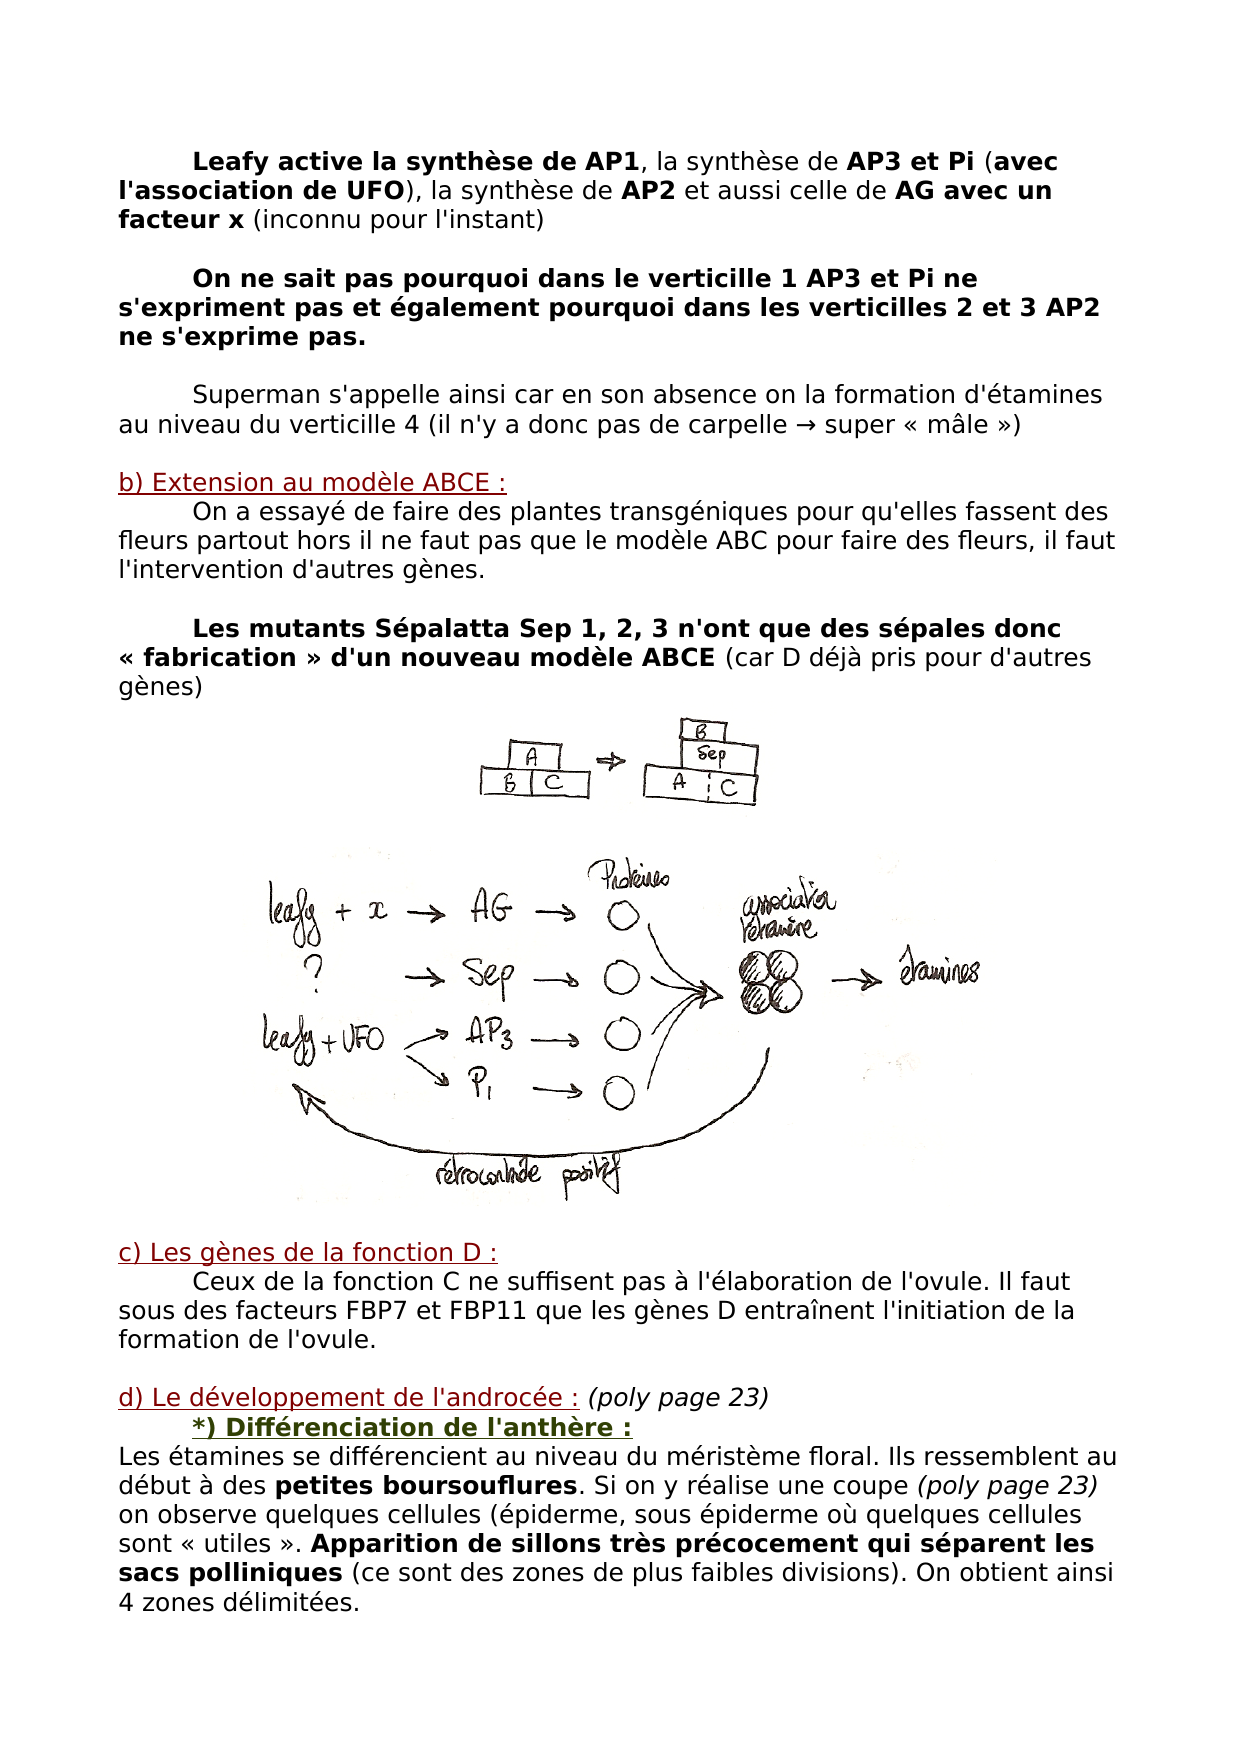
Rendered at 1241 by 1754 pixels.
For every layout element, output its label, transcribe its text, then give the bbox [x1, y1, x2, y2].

text Leafy active la synthèse de AP1, la synthèse de AP3 et Pi (avec l'association de UFO), la synthèse de AP2 et aussi celle de AG avec un facteur x (inconnu pour l'instant) [118, 147, 1122, 235]
text b) Extension au modèle ABCE : [118, 468, 1122, 497]
text On ne sait pas pourquoi dans le verticille 1 AP3 et Pi ne s'expriment pas et également pourquoi dans les verticilles 2 et 3 AP2 ne s'exprime pas. [118, 264, 1122, 351]
text Les mutants Sépalatta Sep 1, 2, 3 n'ont que des sépales donc « fabrication » d'un nouveau modèle ABCE (car D déjà pris pour d'autres gènes) [118, 614, 1122, 701]
text Superman s'appelle ainsi car en son absence on la formation d'étamines au niveau du verticille 4 (il n'y a donc pas de carpelle → super « mâle ») [118, 381, 1122, 439]
text Les étamines se différencient au niveau du méristème floral. Ils ressemblent au début à des petites boursouflures. Si on y réalise une coupe (poly page 23) on observe quelques cellules (épiderme, sous épiderme où quelques cellules sont « utiles ». Apparition de sillons très précocement qui séparent les sacs polliniques (ce sont des zones de plus faibles divisions). On obtient ainsi 4 zones délimitées. [118, 1442, 1122, 1617]
text Ceux de la fonction C ne suffisent pas à l'élaboration de l'ovule. Il faut sous des facteurs FBP7 et FBP11 que les gènes D entraînent l'initiation de la formation de l'ovule. [118, 1267, 1122, 1354]
text *) Différenciation de l'anthère : [118, 1413, 1122, 1442]
text c) Les gènes de la fonction D : [118, 1238, 1122, 1267]
text d) Le développement de l'androcée : (poly page 23) [118, 1384, 1122, 1413]
text On a essayé de faire des plantes transgéniques pour qu'elles fassent des fleurs partout hors il ne faut pas que le modèle ABC pour faire des fleurs, il faut l'intervention d'autres gènes. [118, 497, 1122, 585]
